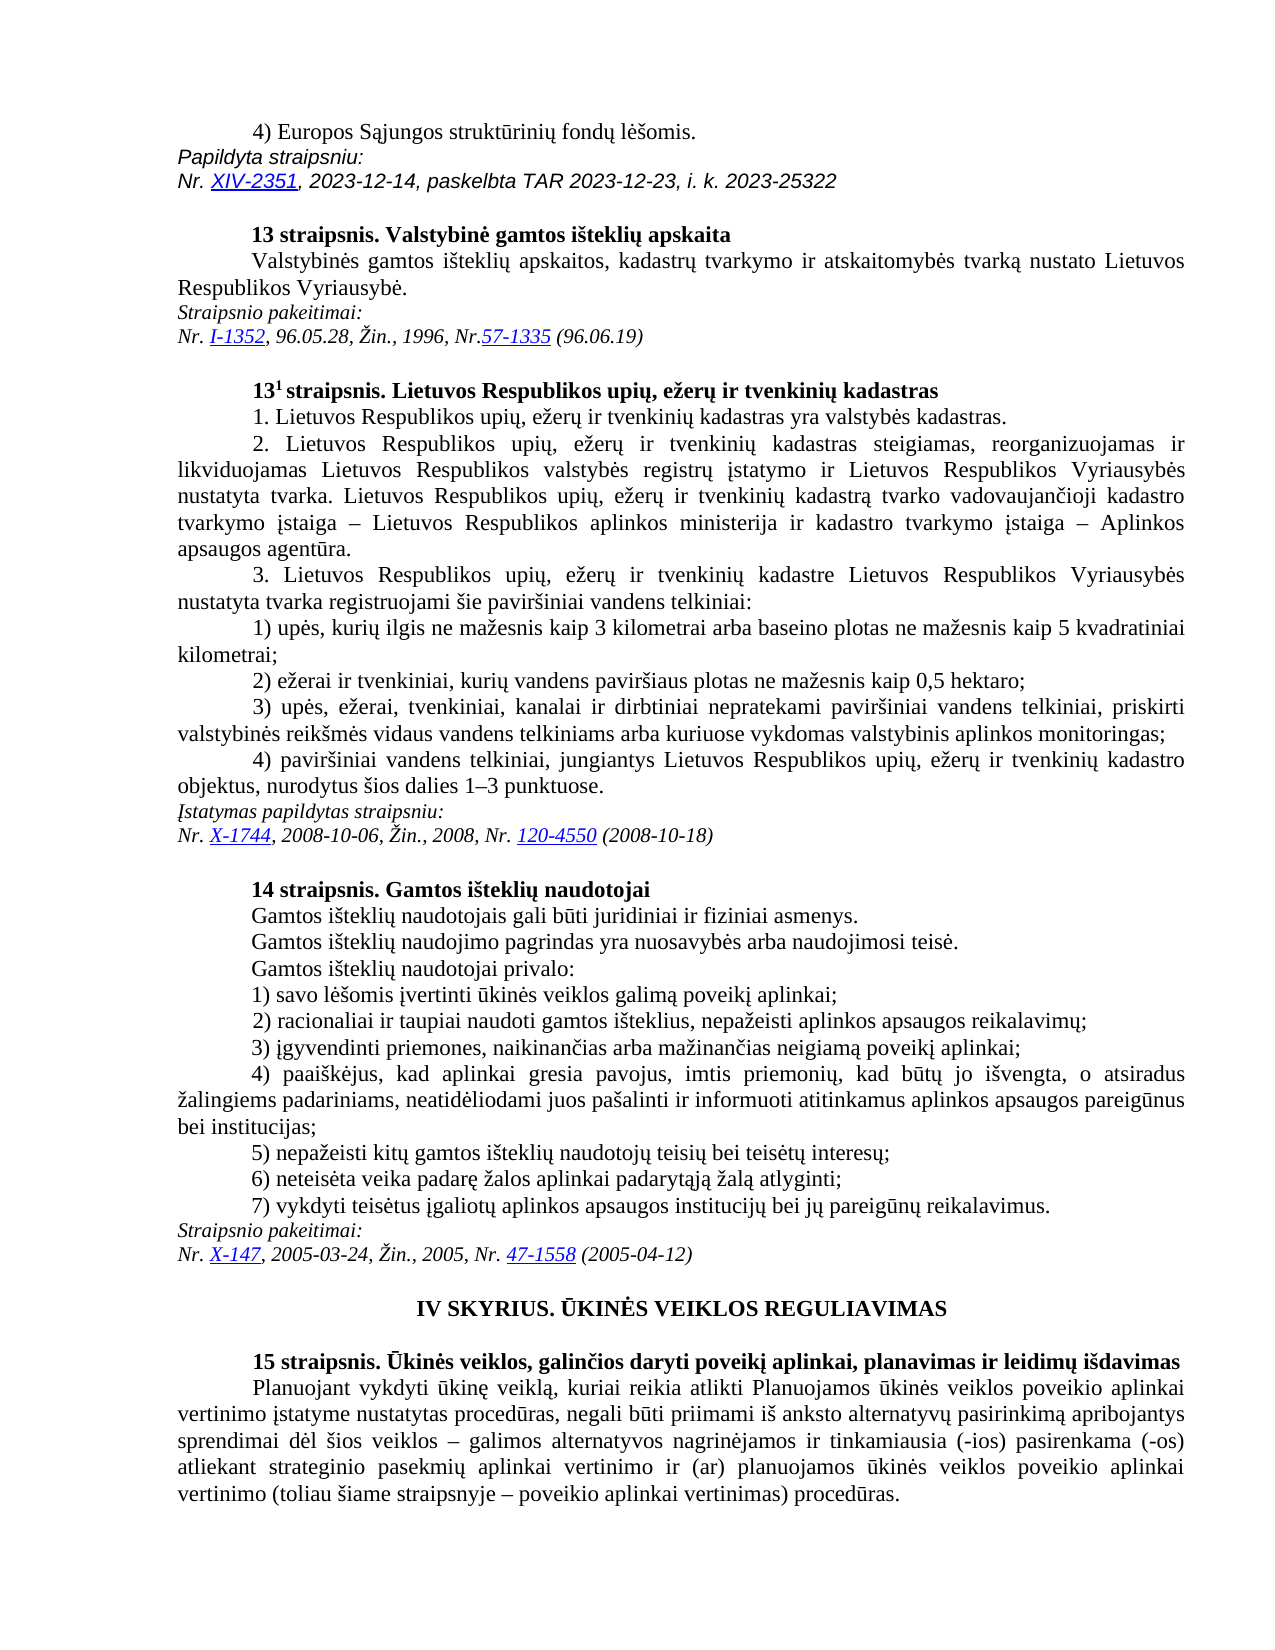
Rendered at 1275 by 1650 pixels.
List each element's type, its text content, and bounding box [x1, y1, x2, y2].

text Planuojant vykdyti ūkinę veiklą, kuriai reikia atlikti Planuojamos ūkinės veiklos poveikio aplinkai vertinimo įstatyme nustatytas procedūras, negali būti priimami iš anksto alternatyvų pasirinkimą apribojantys sprendimai dėl šios veiklos – galimos alternatyvos nagrinėjamos ir tinkamiausia (-ios) pasirenkama (-os) atliekant strateginio pasekmių aplinkai vertinimo ir (ar) planuojamos ūkinės veiklos poveikio aplinkai vertinimo (toliau šiame straipsnyje – poveikio aplinkai vertinimas) procedūras. [177, 1374, 1186, 1506]
text 7) vykdyti teisėtus įgaliotų aplinkos apsaugos institucijų bei jų pareigūnų reikalavimus. [177, 1192, 1186, 1218]
text 4) paviršiniai vandens telkiniai, jungiantys Lietuvos Respublikos upių, ežerų ir tvenkinių kadastro objektus, nurodytus šios dalies 1–3 punktuose. [177, 746, 1186, 799]
text 4) Europos Sąjungos struktūrinių fondų lėšomis. [177, 118, 1186, 144]
text Nr. I-1352, 96.05.28, Žin., 1996, Nr.57-1335 (96.06.19) [177, 324, 1186, 348]
text Gamtos išteklių naudojimo pagrindas yra nuosavybės arba naudojimosi teisė. [251, 928, 1186, 955]
text 15 straipsnis. Ūkinės veiklos, galinčios daryti poveikį aplinkai, planavimas ir leidimų išdavimas [252, 1348, 1186, 1374]
text 1. Lietuvos Respublikos upių, ežerų ir tvenkinių kadastras yra valstybės kadastras. [177, 403, 1186, 430]
text Nr. XIV-2351, 2023-12-14, paskelbta TAR 2023-12-23, i. k. 2023-25322 [177, 168, 1186, 192]
text 3) upės, ežerai, tvenkiniai, kanalai ir dirbtiniai nepratekami paviršiniai vandens telkiniai, priskirti valstybinės reikšmės vidaus vandens telkiniams arba kuriuose vykdomas valstybinis aplinkos monitoringas; [177, 693, 1186, 746]
text Valstybinės gamtos išteklių apskaitos, kadastrų tvarkymo ir atskaitomybės tvarką nustato Lietuvos Respublikos Vyriausybė. [177, 247, 1186, 300]
text 3. Lietuvos Respublikos upių, ežerų ir tvenkinių kadastre Lietuvos Respublikos Vyriausybės nustatyta tvarka registruojami šie paviršiniai vandens telkiniai: [177, 562, 1186, 614]
text Papildyta straipsniu: [177, 144, 1186, 168]
text 13 straipsnis. Valstybinė gamtos išteklių apskaita [177, 221, 1186, 247]
text 3) įgyvendinti priemones, naikinančias arba mažinančias neigiamą poveikį aplinkai; [177, 1034, 1186, 1060]
text Nr. X-1744, 2008-10-06, Žin., 2008, Nr. 120-4550 (2008-10-18) [177, 823, 1186, 847]
text 2) racionaliai ir taupiai naudoti gamtos išteklius, nepažeisti aplinkos apsaugos reikalavimų; [177, 1007, 1186, 1034]
text Gamtos išteklių naudotojais gali būti juridiniai ir fiziniai asmenys. [251, 902, 1186, 928]
text IV SKYRIUS. ŪKINĖS VEIKLOS REGULIAVIMAS [177, 1295, 1186, 1321]
text 4) paaiškėjus, kad aplinkai gresia pavojus, imtis priemonių, kad būtų jo išvengta, o atsiradus žalingiems padariniams, neatidėliodami juos pašalinti ir informuoti atitinkamus aplinkos apsaugos pareigūnus bei institucijas; [177, 1060, 1186, 1139]
text Straipsnio pakeitimai: [177, 300, 1186, 324]
text 2. Lietuvos Respublikos upių, ežerų ir tvenkinių kadastras steigiamas, reorganizuojamas ir likviduojamas Lietuvos Respublikos valstybės registrų įstatymo ir Lietuvos Respublikos Vyriausybės nustatyta tvarka. Lietuvos Respublikos upių, ežerų ir tvenkinių kadastrą tvarko vadovaujančioji kadastro tvarkymo įstaiga – Lietuvos Respublikos aplinkos ministerija ir kadastro tvarkymo įstaiga – Aplinkos apsaugos agentūra. [177, 430, 1186, 562]
text 14 straipsnis. Gamtos išteklių naudotojai [177, 876, 1186, 902]
text 131 straipsnis. Lietuvos Respublikos upių, ežerų ir tvenkinių kadastras [177, 377, 1186, 403]
text 6) neteisėta veika padarę žalos aplinkai padarytąją žalą atlyginti; [177, 1166, 1186, 1192]
text Įstatymas papildytas straipsniu: [177, 799, 1186, 823]
text 2) ežerai ir tvenkiniai, kurių vandens paviršiaus plotas ne mažesnis kaip 0,5 hektaro; [177, 667, 1186, 693]
text 1) upės, kurių ilgis ne mažesnis kaip 3 kilometrai arba baseino plotas ne mažesnis kaip 5 kvadratiniai kilometrai; [177, 614, 1186, 667]
text 1) savo lėšomis įvertinti ūkinės veiklos galimą poveikį aplinkai; [177, 981, 1186, 1007]
text Gamtos išteklių naudotojai privalo: [177, 955, 1186, 981]
text Straipsnio pakeitimai: [177, 1218, 1186, 1242]
text 5) nepažeisti kitų gamtos išteklių naudotojų teisių bei teisėtų interesų; [177, 1139, 1186, 1166]
text Nr. X-147, 2005-03-24, Žin., 2005, Nr. 47-1558 (2005-04-12) [177, 1242, 1186, 1266]
